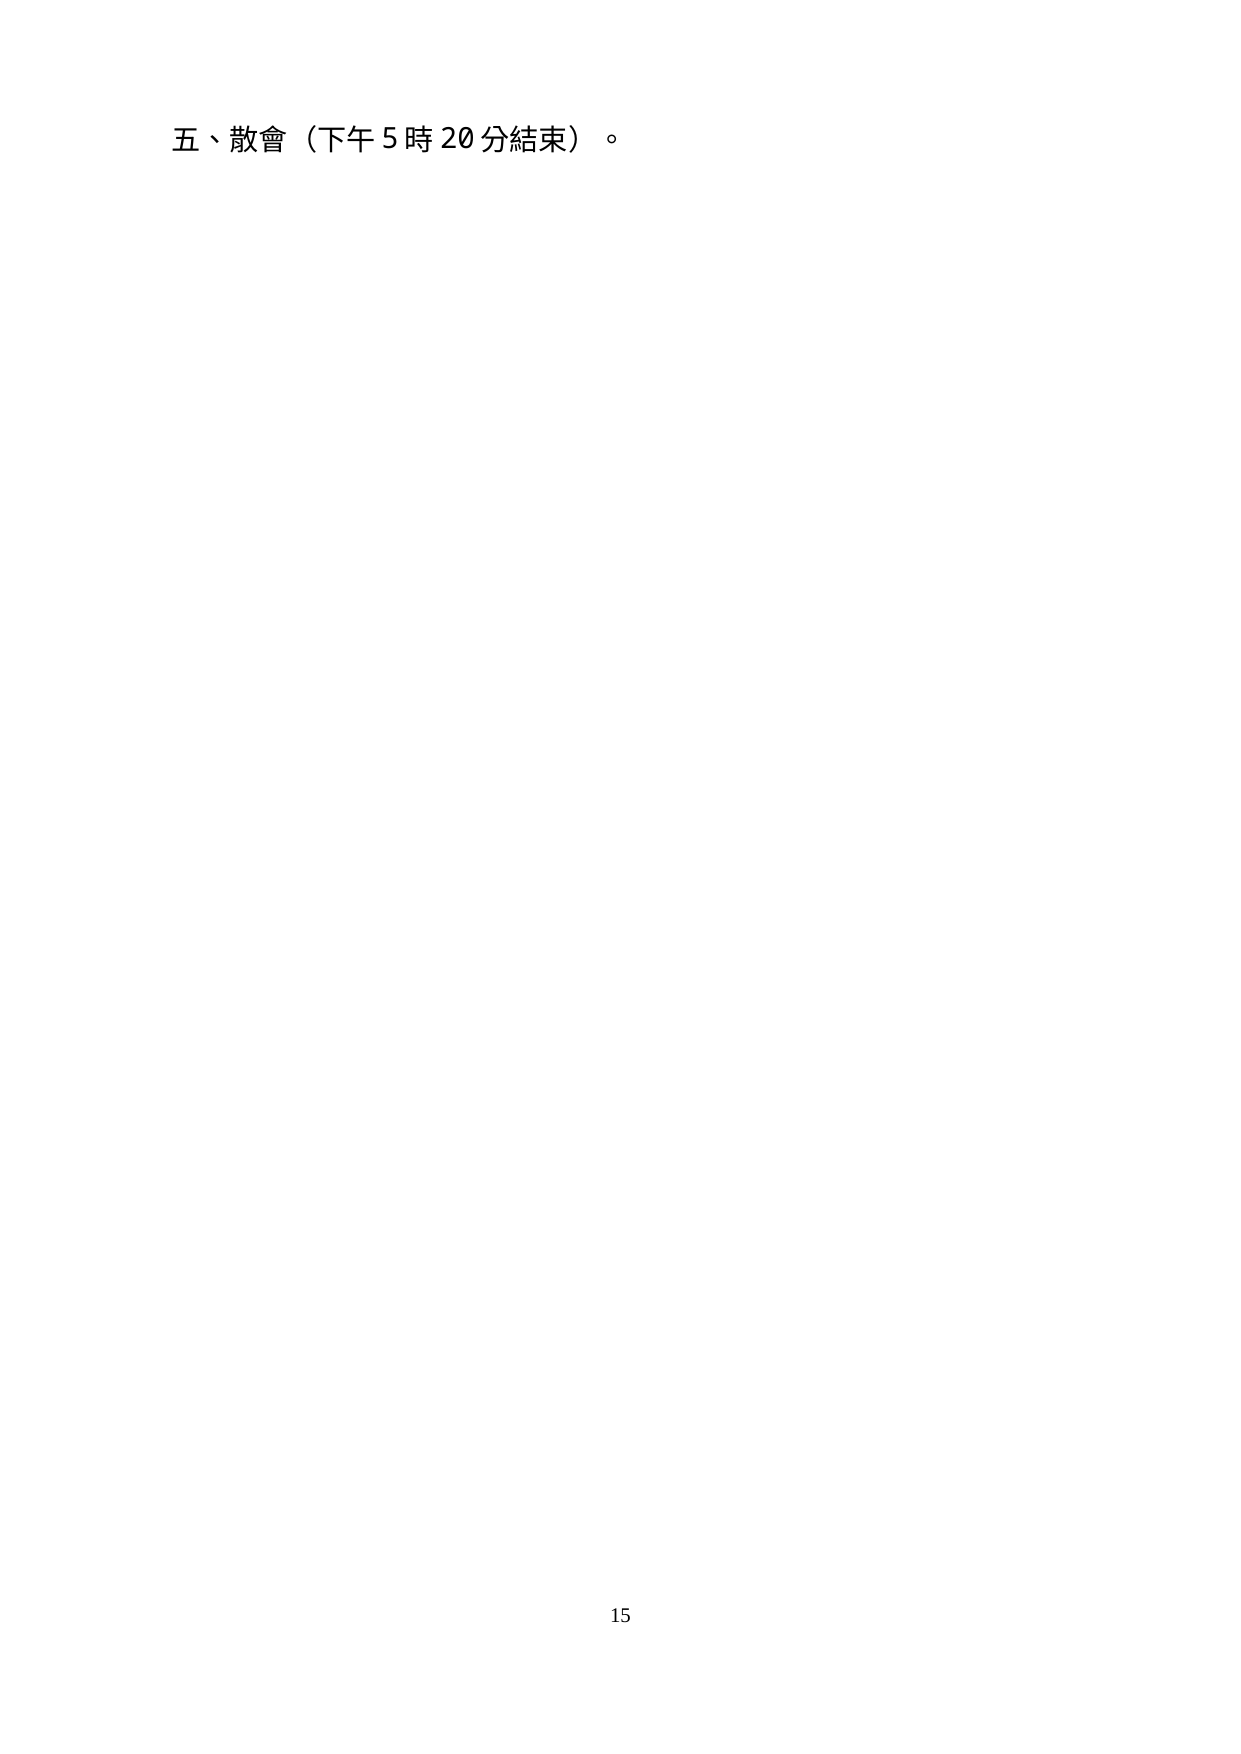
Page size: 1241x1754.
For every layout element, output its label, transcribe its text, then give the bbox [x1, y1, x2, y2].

text 五、散會（下午5時20分結束）。 [171, 96, 1069, 158]
